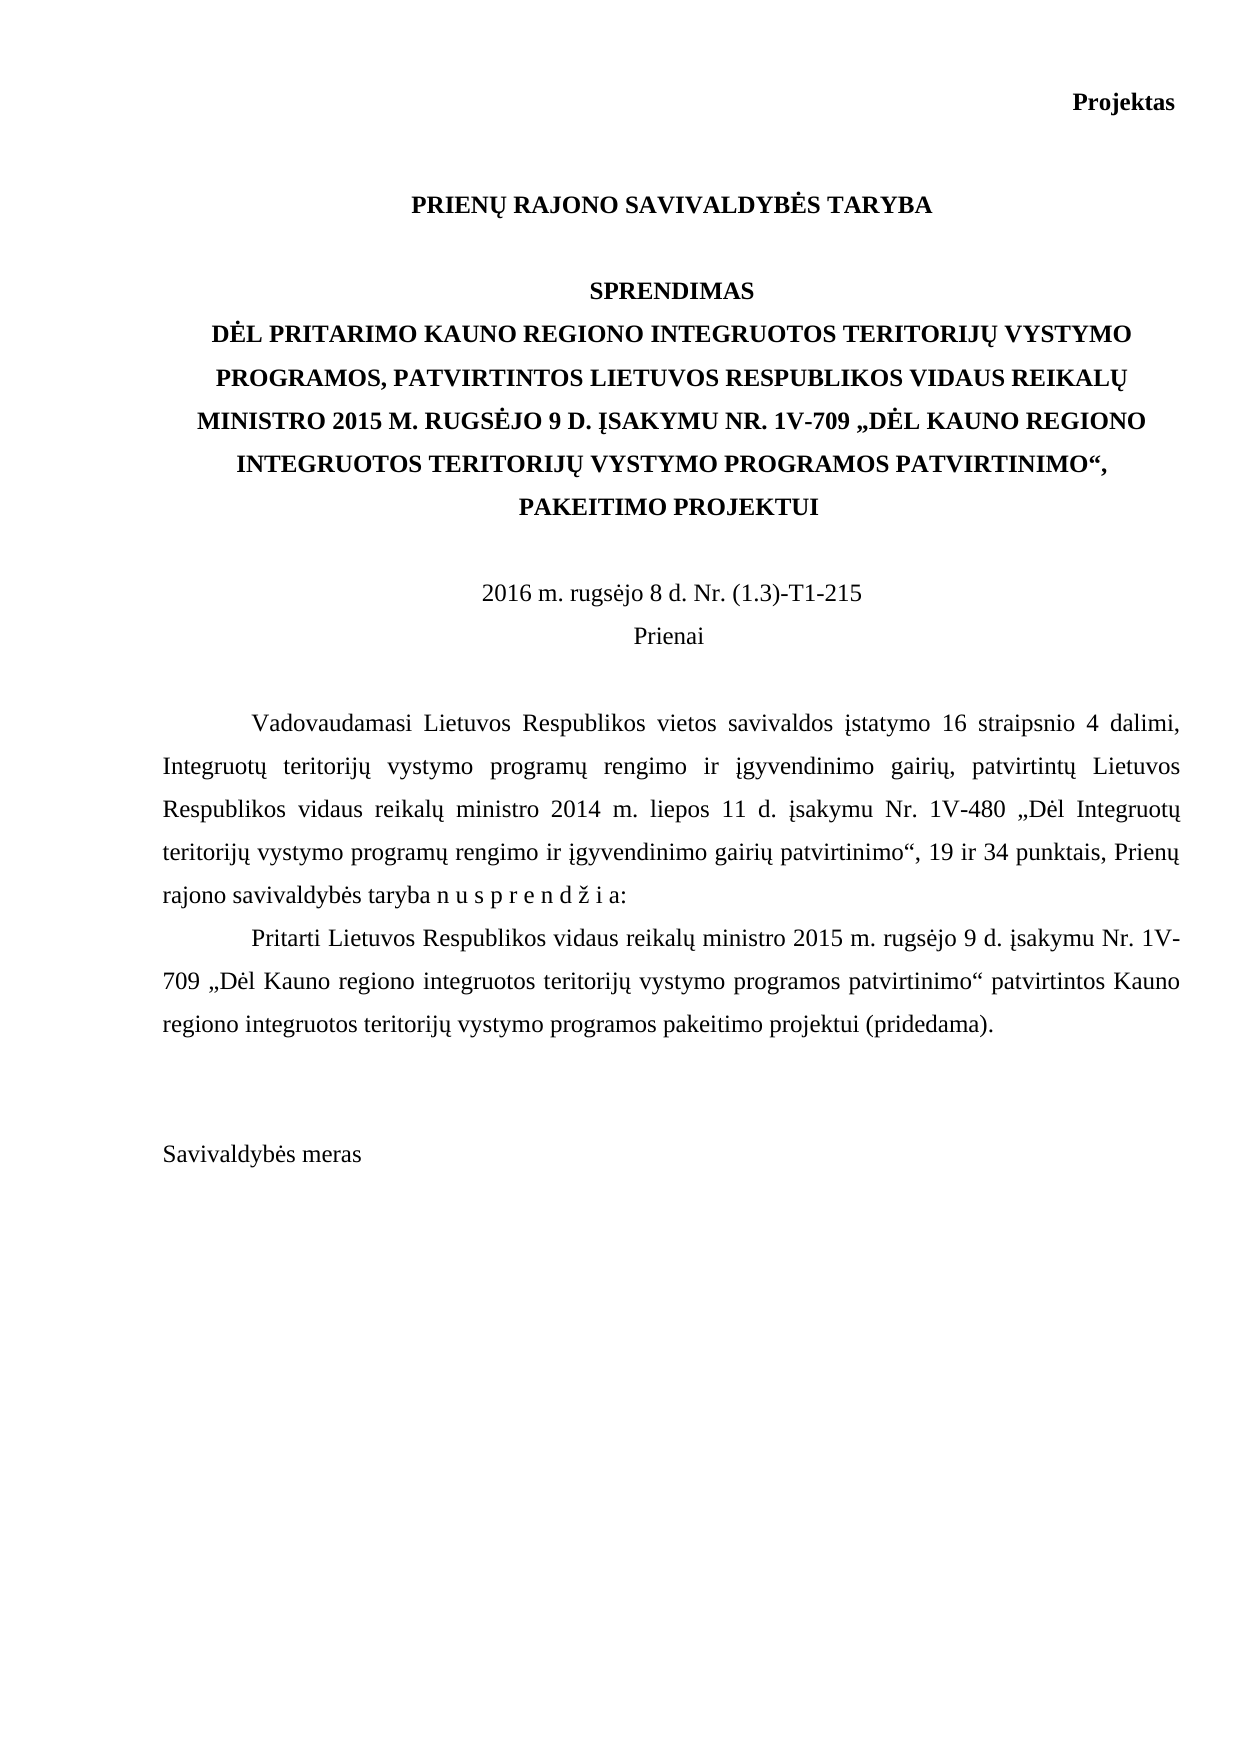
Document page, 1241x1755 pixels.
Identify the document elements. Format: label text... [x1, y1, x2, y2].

text Projektas [162, 87, 1181, 116]
text DĖL PRITARIMO KAUNO REGIONO INTEGRUOTOS TERITORIJŲ VYSTYMO PROGRAMOS, PATVIRTINTOS LIETUVOS RESPUBLIKOS VIDAUS REIKALŲ MINISTRO 2015 M. RUGSĖJO 9 D. ĮSAKYMU NR. 1V-709 „DĖL KAUNO REGIONO INTEGRUOTOS TERITORIJŲ VYSTYMO PROGRAMOS PATVIRTINIMO“, PAKEITIMO PROJEKTUI [162, 319, 1181, 521]
text Savivaldybės meras [162, 1139, 1181, 1168]
text 2016 m. rugsėjo 8 d. Nr. (1.3)-T1-215 [162, 578, 1181, 607]
text Pritarti Lietuvos Respublikos vidaus reikalų ministro 2015 m. rugsėjo 9 d. įsakymu Nr. 1V-709 „Dėl Kauno regiono integruotos teritorijų vystymo programos patvirtinimo“ patvirtintos Kauno regiono integruotos teritorijų vystymo programos pakeitimo projektui (pridedama). [162, 923, 1181, 1038]
text Vadovaudamasi Lietuvos Respublikos vietos savivaldos įstatymo 16 straipsnio 4 dalimi, Integruotų teritorijų vystymo programų rengimo ir įgyvendinimo gairių, patvirtintų Lietuvos Respublikos vidaus reikalų ministro 2014 m. liepos 11 d. įsakymu Nr. 1V-480 „Dėl Integruotų teritorijų vystymo programų rengimo ir įgyvendinimo gairių patvirtinimo“, 19 ir 34 punktais, Prienų rajono savivaldybės taryba n u s p r e n d ž i a: [162, 708, 1181, 909]
text PRIENŲ RAJONO SAVIVALDYBĖS TARYBA [162, 190, 1181, 219]
text Prienai [162, 621, 1181, 650]
text Sprendimas [162, 276, 1181, 305]
